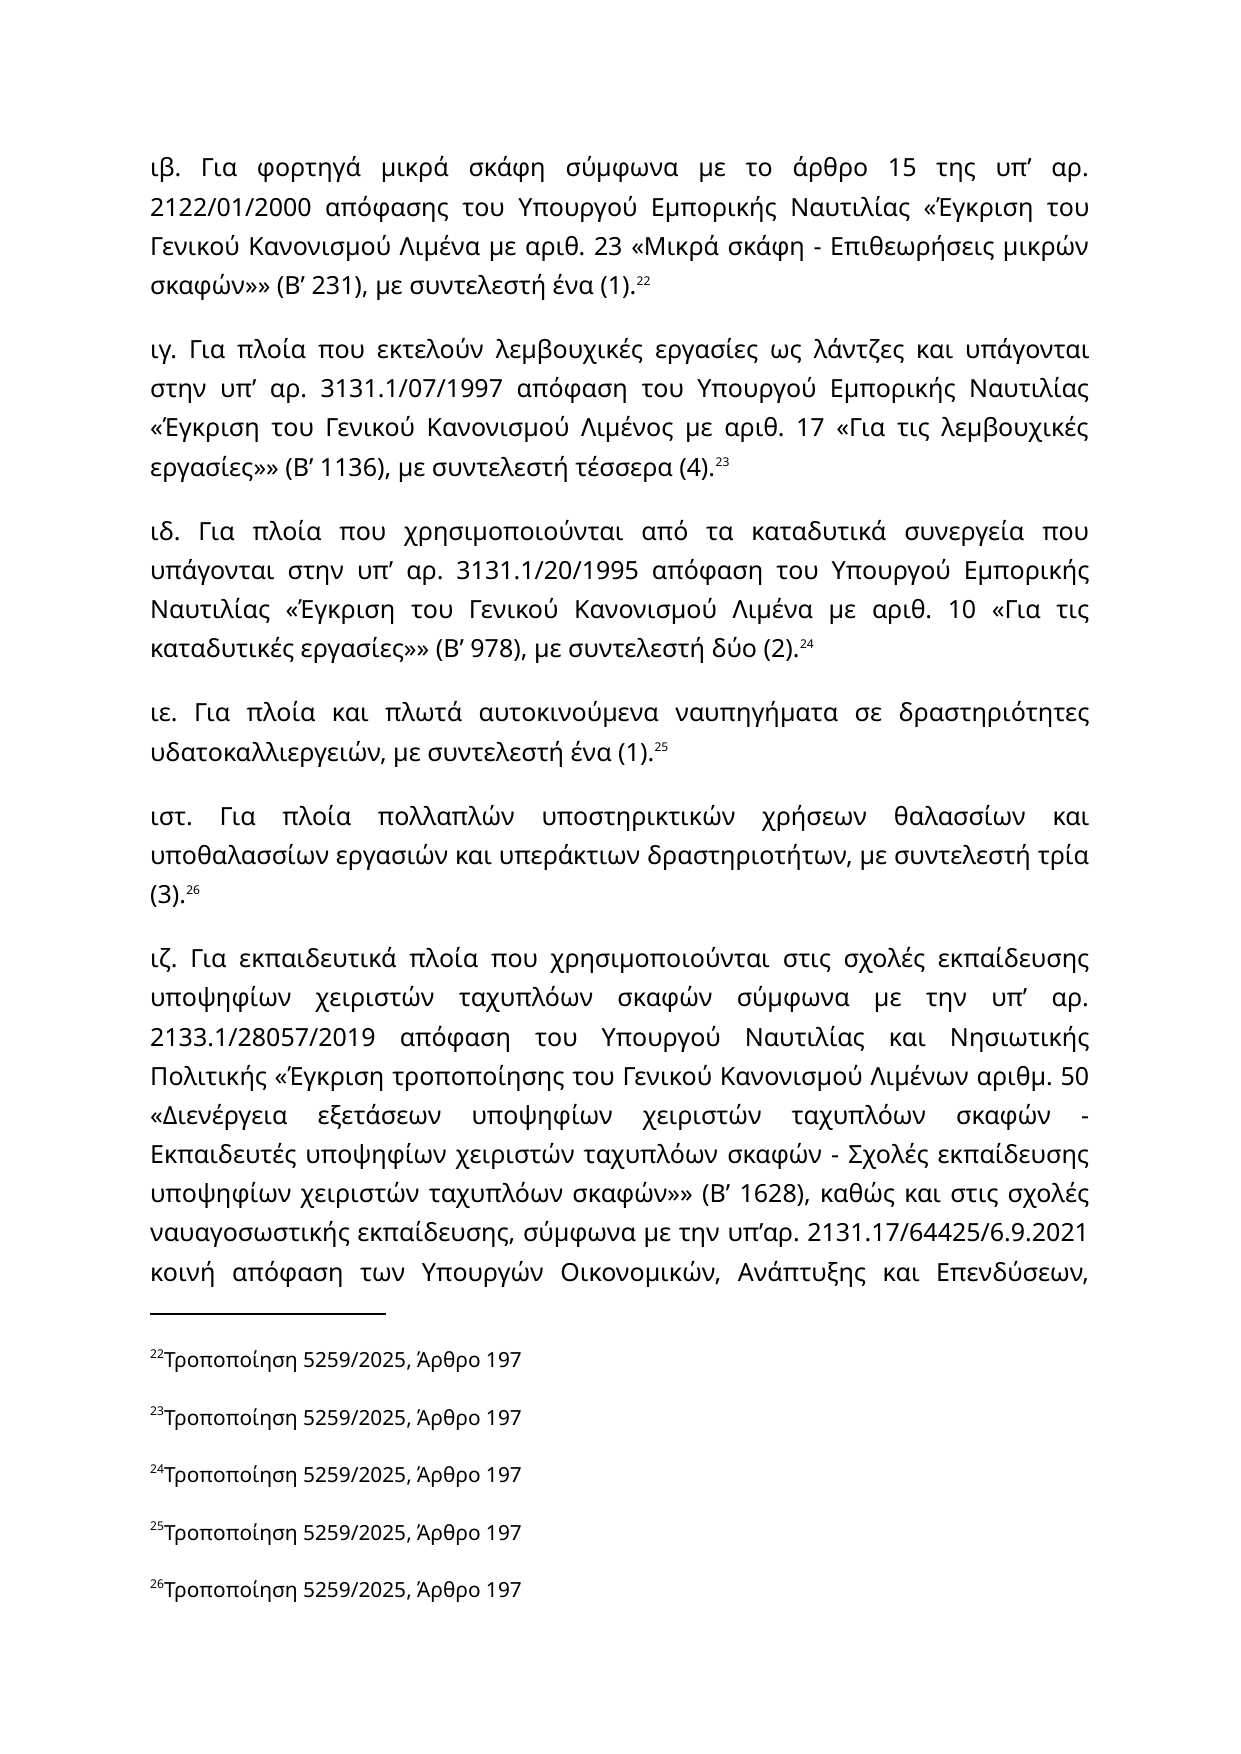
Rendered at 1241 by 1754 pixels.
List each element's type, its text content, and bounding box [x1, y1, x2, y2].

text Τροποποίηση 5259/2025, Άρθρο 197 [150, 1345, 1090, 1373]
text ιδ. Για πλοία που χρησιμοποιούνται από τα καταδυτικά συνεργεία που υπάγονται στην υπ’ αρ. 3131.1/20/1995 απόφαση του Υπουργού Εμπορικής Ναυτιλίας «Έγκριση του Γενικού Κανονισμού Λιμένα με αριθ. 10 «Για τις καταδυτικές εργασίες»» (Β’ 978), με συντελεστή δύο (2). [150, 513, 1090, 665]
text ιγ. Για πλοία που εκτελούν λεμβουχικές εργασίες ως λάντζες και υπάγονται στην υπ’ αρ. 3131.1/07/1997 απόφαση του Υπουργού Εμπορικής Ναυτιλίας «Έγκριση του Γενικού Κανονισμού Λιμένος με αριθ. 17 «Για τις λεμβουχικές εργασίες»» (Β’ 1136), με συντελεστή τέσσερα (4). [150, 332, 1090, 483]
text ιε. Για πλοία και πλωτά αυτοκινούμενα ναυπηγήματα σε δραστηριότητες υδατοκαλλιεργειών, με συντελεστή ένα (1). [150, 695, 1090, 768]
text ιστ. Για πλοία πολλαπλών υποστηρικτικών χρήσεων θαλασσίων και υποθαλασσίων εργασιών και υπεράκτιων δραστηριοτήτων, με συντελεστή τρία (3). [150, 798, 1090, 911]
text Τροποποίηση 5259/2025, Άρθρο 197 [150, 1518, 1090, 1546]
text Τροποποίηση 5259/2025, Άρθρο 197 [150, 1460, 1090, 1489]
text ιζ. Για εκπαιδευτικά πλοία που χρησιμοποιούνται στις σχολές εκπαίδευσης υποψηφίων χειριστών ταχυπλόων σκαφών σύμφωνα με την υπ’ αρ. 2133.1/28057/2019 απόφαση του Υπουργού Ναυτιλίας και Νησιωτικής Πολιτικής «Έγκριση τροποποίησης του Γενικού Κανονισμού Λιμένων αριθμ. 50 «Διενέργεια εξετάσεων υποψηφίων χειριστών ταχυπλόων σκαφών - Εκπαιδευτές υποψηφίων χειριστών ταχυπλόων σκαφών - Σχολές εκπαίδευσης υποψηφίων χειριστών ταχυπλόων σκαφών»» (Β’ 1628), καθώς και στις σχολές ναυαγοσωστικής εκπαίδευσης, σύμφωνα με την υπ’αρ. 2131.17/64425/6.9.2021 κοινή απόφαση των Υπουργών Οικονομικών, Ανάπτυξης και Επενδύσεων, [150, 941, 1090, 1288]
text ιβ. Για φορτηγά μικρά σκάφη σύμφωνα με το άρθρο 15 της υπ’ αρ. 2122/01/2000 απόφασης του Υπουργού Εμπορικής Ναυτιλίας «Έγκριση του Γενικού Κανονισμού Λιμένα με αριθ. 23 «Μικρά σκάφη - Επιθεωρήσεις μικρών σκαφών»» (Β’ 231), με συντελεστή ένα (1). [150, 150, 1090, 302]
text Τροποποίηση 5259/2025, Άρθρο 197 [150, 1403, 1090, 1431]
text Τροποποίηση 5259/2025, Άρθρο 197 [150, 1576, 1090, 1604]
